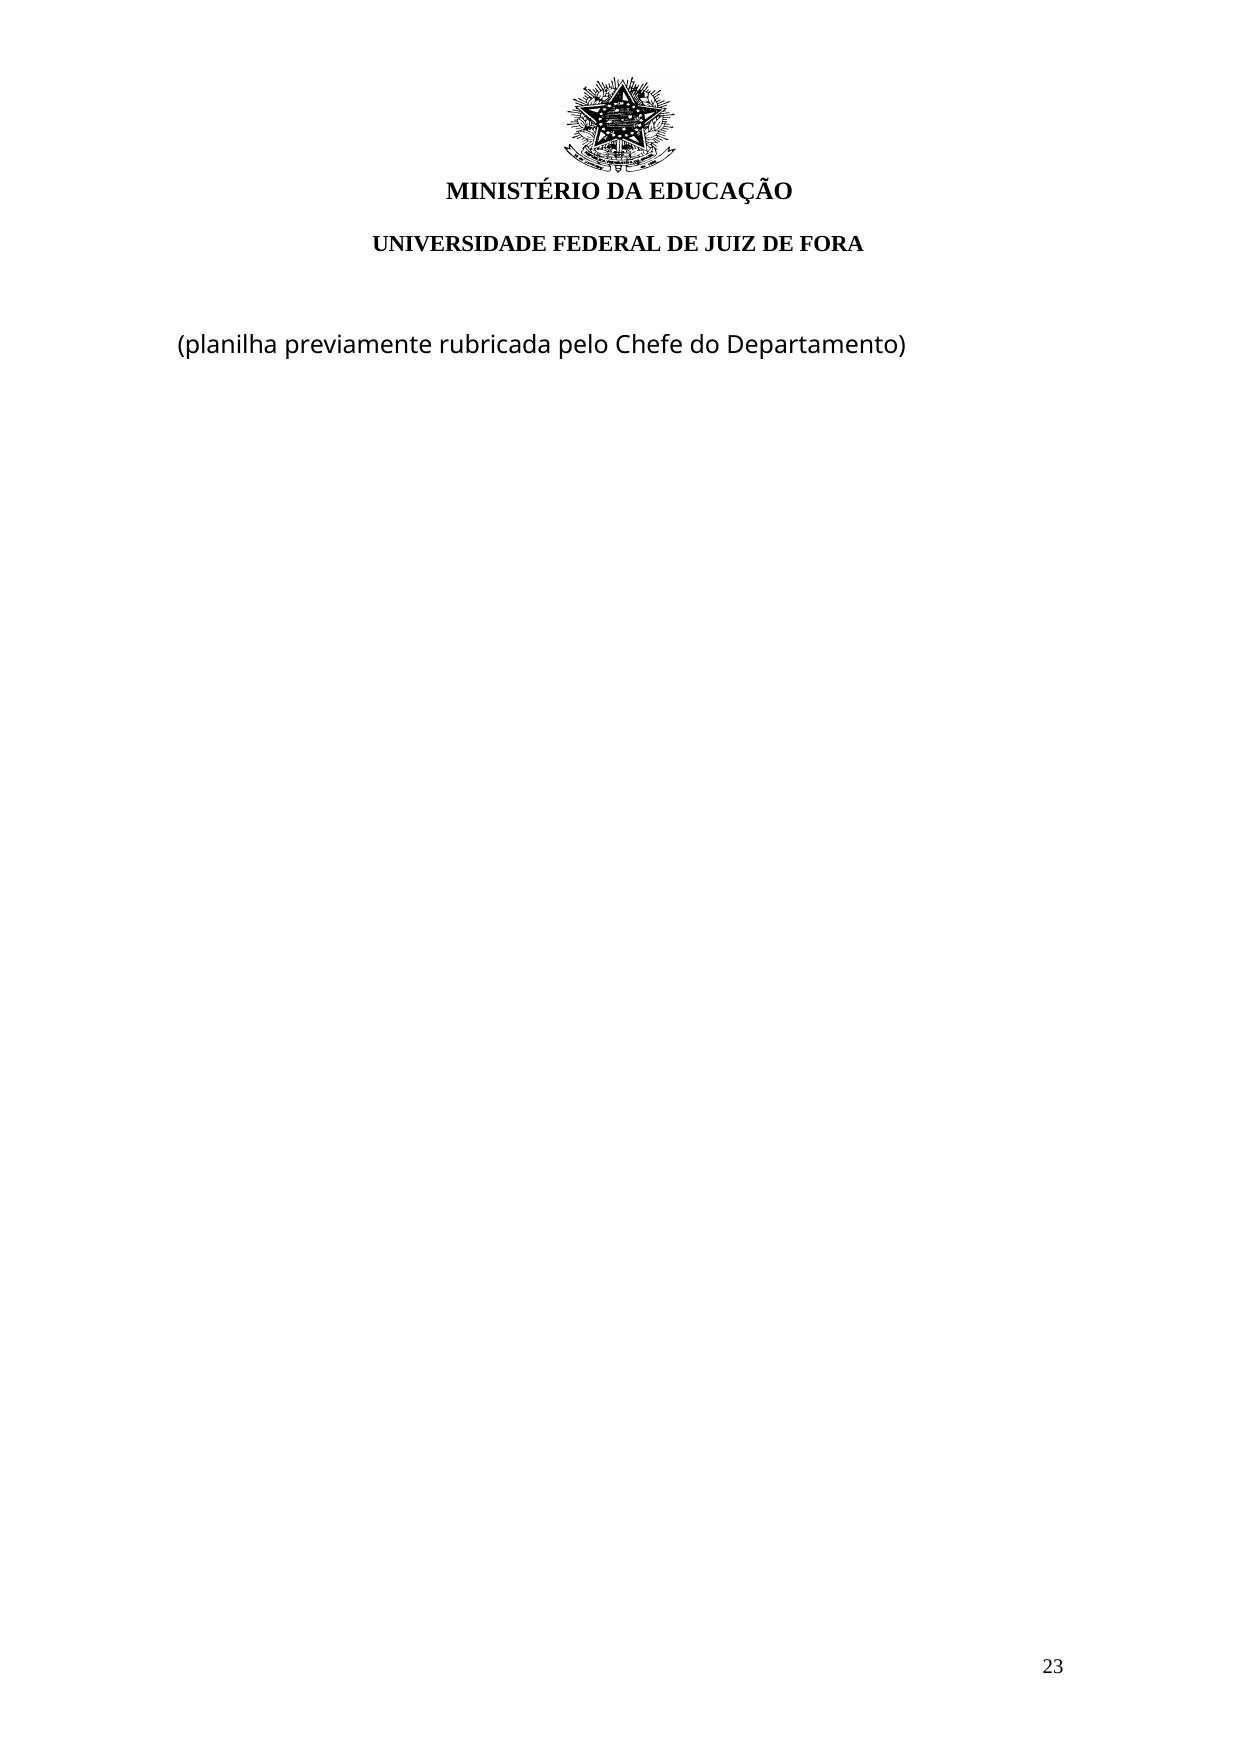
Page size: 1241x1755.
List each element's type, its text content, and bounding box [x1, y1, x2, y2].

text (planilha previamente rubricada pelo Chefe do Departamento) [177, 327, 1086, 361]
